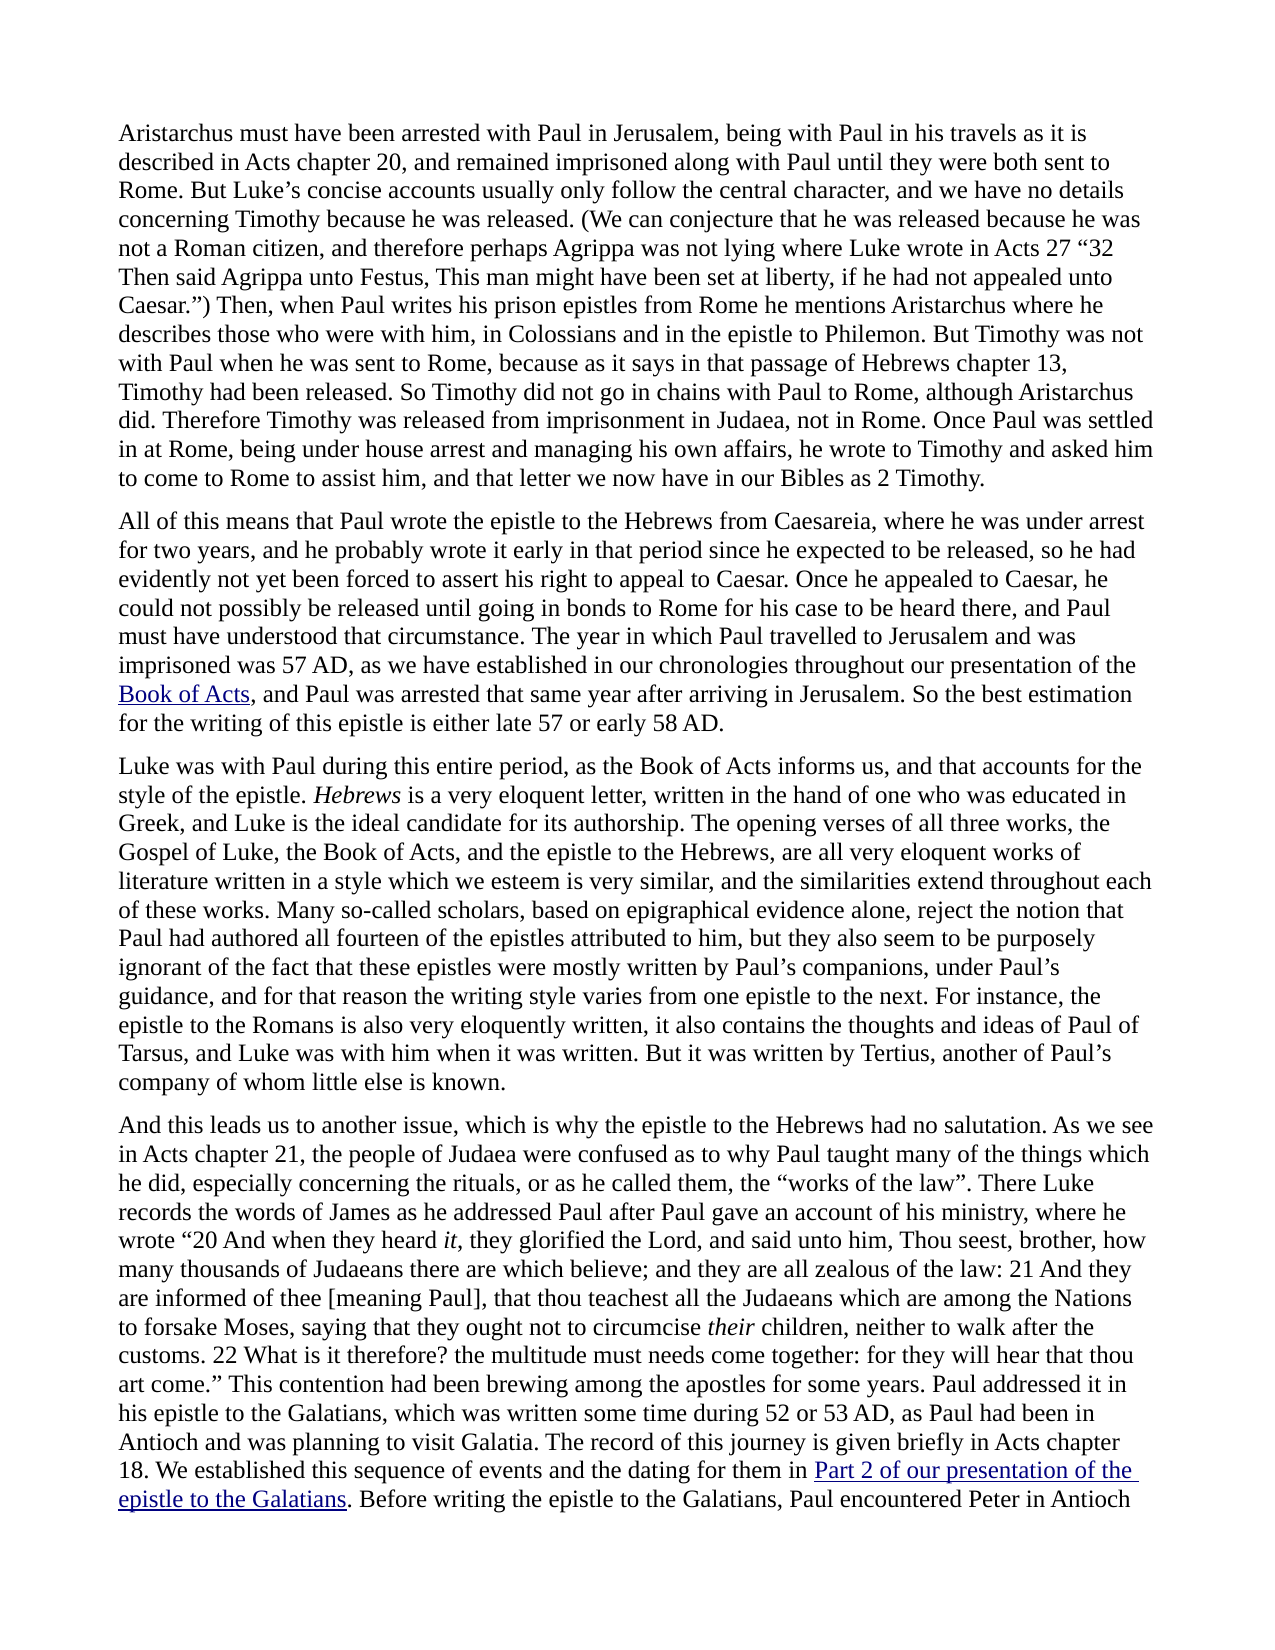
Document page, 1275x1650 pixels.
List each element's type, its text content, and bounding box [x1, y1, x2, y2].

text Luke was with Paul during this entire period, as the Book of Acts informs us, and that accounts for the style of the epistle. Hebrews is a very eloquent letter, written in the hand of one who was educated in Greek, and Luke is the ideal candidate for its authorship. The opening verses of all three works, the Gospel of Luke, the Book of Acts, and the epistle to the Hebrews, are all very eloquent works of literature written in a style which we esteem is very similar, and the similarities extend throughout each of these works. Many so-called scholars, based on epigraphical evidence alone, reject the notion that Paul had authored all fourteen of the epistles attributed to him, but they also seem to be purposely ignorant of the fact that these epistles were mostly written by Paul’s companions, under Paul’s guidance, and for that reason the writing style varies from one epistle to the next. For instance, the epistle to the Romans is also very eloquently written, it also contains the thoughts and ideas of Paul of Tarsus, and Luke was with him when it was written. But it was written by Tertius, another of Paul’s company of whom little else is known. [118, 751, 1157, 1096]
text All of this means that Paul wrote the epistle to the Hebrews from Caesareia, where he was under arrest for two years, and he probably wrote it early in that period since he expected to be released, so he had evidently not yet been forced to assert his right to appeal to Caesar. Once he appealed to Caesar, he could not possibly be released until going in bonds to Rome for his case to be heard there, and Paul must have understood that circumstance. The year in which Paul travelled to Jerusalem and was imprisoned was 57 AD, as we have established in our chronologies throughout our presentation of the Book of Acts, and Paul was arrested that same year after arriving in Jerusalem. So the best estimation for the writing of this epistle is either late 57 or early 58 AD. [118, 506, 1157, 736]
text Aristarchus must have been arrested with Paul in Jerusalem, being with Paul in his travels as it is described in Acts chapter 20, and remained imprisoned along with Paul until they were both sent to Rome. But Luke’s concise accounts usually only follow the central character, and we have no details concerning Timothy because he was released. (We can conjecture that he was released because he was not a Roman citizen, and therefore perhaps Agrippa was not lying where Luke wrote in Acts 27 “32 Then said Agrippa unto Festus, This man might have been set at liberty, if he had not appealed unto Caesar.”) Then, when Paul writes his prison epistles from Rome he mentions Aristarchus where he describes those who were with him, in Colossians and in the epistle to Philemon. But Timothy was not with Paul when he was sent to Rome, because as it says in that passage of Hebrews chapter 13, Timothy had been released. So Timothy did not go in chains with Paul to Rome, although Aristarchus did. Therefore Timothy was released from imprisonment in Judaea, not in Rome. Once Paul was settled in at Rome, being under house arrest and managing his own affairs, he wrote to Timothy and asked him to come to Rome to assist him, and that letter we now have in our Bibles as 2 Timothy. [118, 118, 1157, 492]
text And this leads us to another issue, which is why the epistle to the Hebrews had no salutation. As we see in Acts chapter 21, the people of Judaea were confused as to why Paul taught many of the things which he did, especially concerning the rituals, or as he called them, the “works of the law”. There Luke records the words of James as he addressed Paul after Paul gave an account of his ministry, where he wrote “20 And when they heard it, they glorified the Lord, and said unto him, Thou seest, brother, how many thousands of Judaeans there are which believe; and they are all zealous of the law: 21 And they are informed of thee [meaning Paul], that thou teachest all the Judaeans which are among the Nations to forsake Moses, saying that they ought not to circumcise their children, neither to walk after the customs. 22 What is it therefore? the multitude must needs come together: for they will hear that thou art come.” This contention had been brewing among the apostles for some years. Paul addressed it in his epistle to the Galatians, which was written some time during 52 or 53 AD, as Paul had been in Antioch and was planning to visit Galatia. The record of this journey is given briefly in Acts chapter 18. We established this sequence of events and the dating for them in Part 2 of our presentation of the epistle to the Galatians. Before writing the epistle to the Galatians, Paul encountered Peter in Antioch [118, 1111, 1157, 1513]
